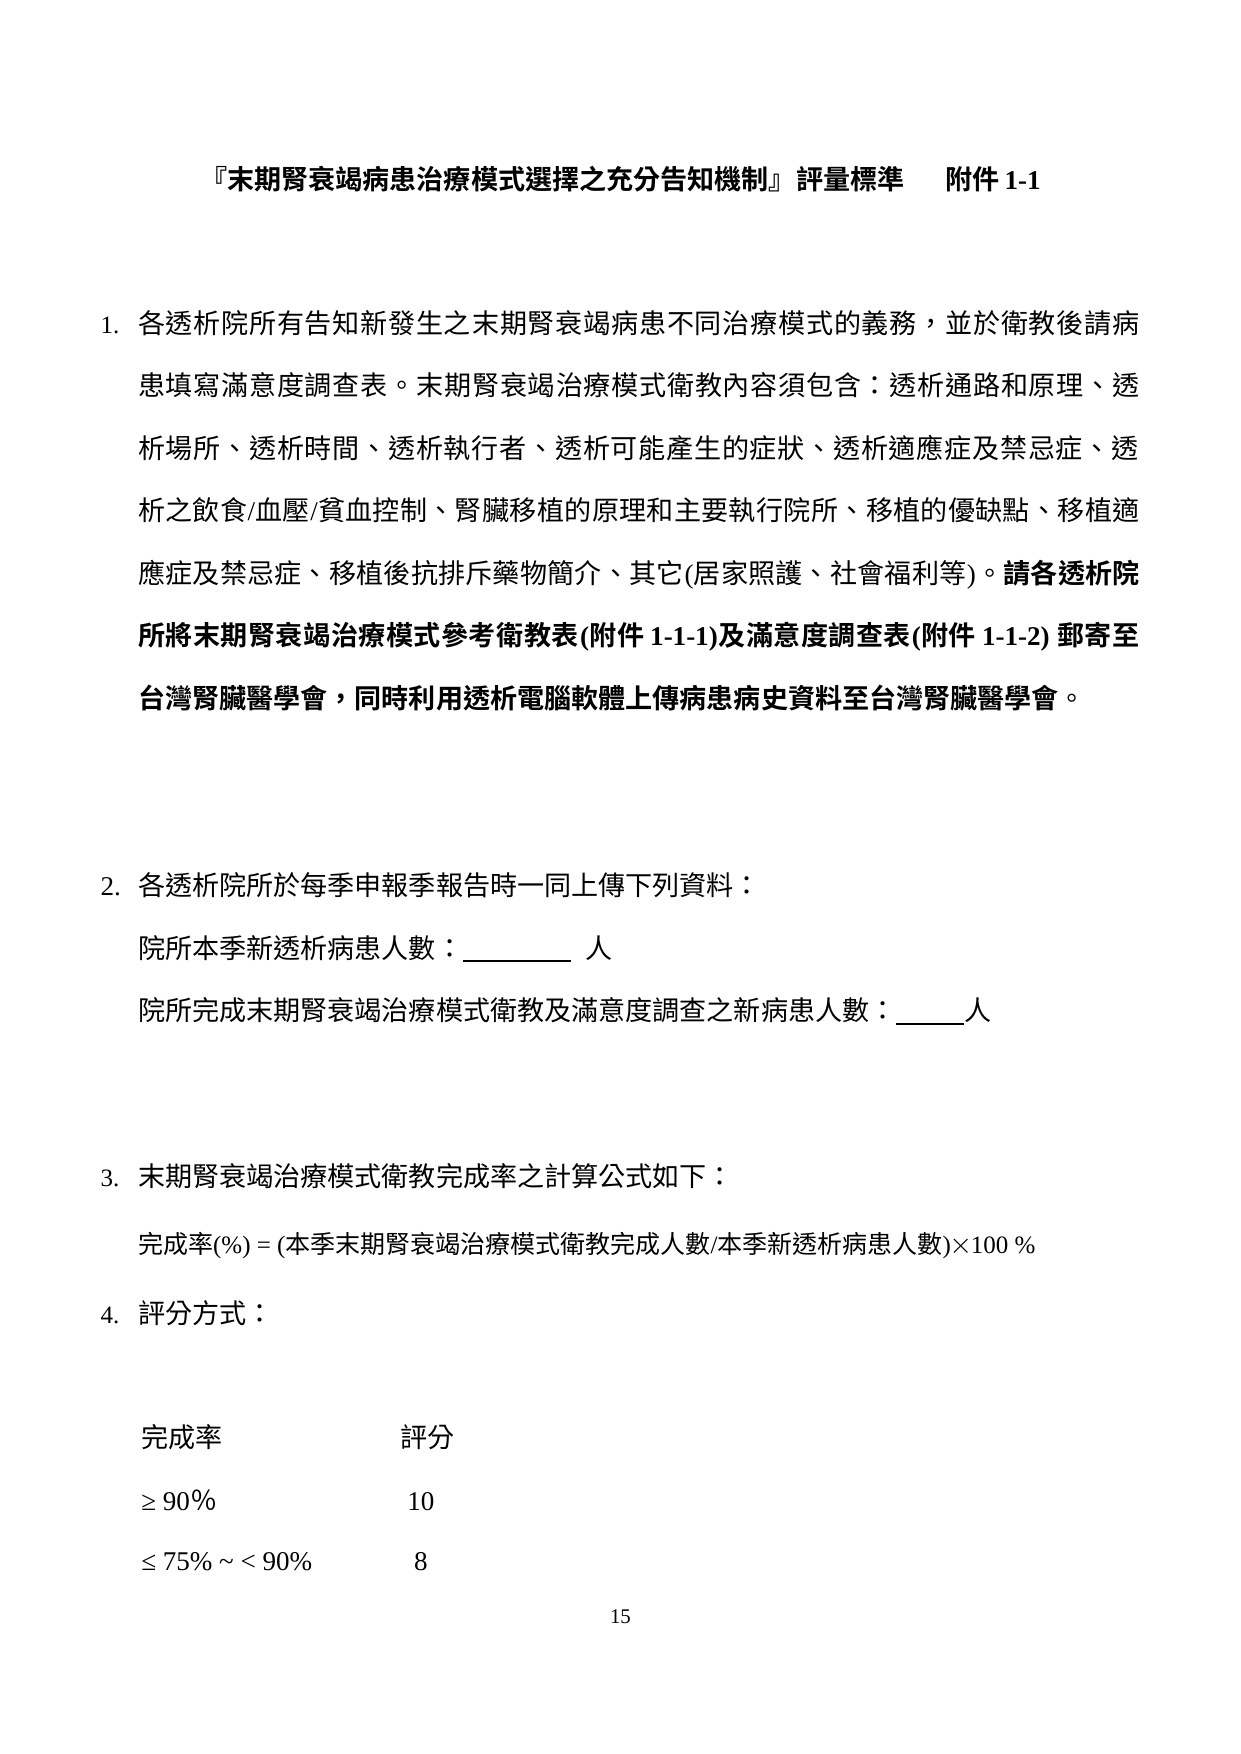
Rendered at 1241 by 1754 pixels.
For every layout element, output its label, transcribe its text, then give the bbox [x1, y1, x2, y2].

list 各透析院所有告知新發生之末期腎衰竭病患不同治療模式的義務，並於衛教後請病患填寫滿意度調查表。末期腎衰竭治療模式衛教內容須包含：透析通路和原理、透析場所、透析時間、透析執行者、透析可能產生的症狀、透析適應症及禁忌症、透析之飲食/血壓/貧血控制、腎臟移植的原理和主要執行院所、移植的優缺點、移植適應症及禁忌症、移植後抗排斥藥物簡介、其它(居家照護、社會福利等)。請各透析院所將末期腎衰竭治療模式參考衛教表(附件1-1-1)及滿意度調查表(附件1-1-2) 郵寄至台灣腎臟醫學會，同時利用透析電腦軟體上傳病患病史資料至台灣腎臟醫學會。 [100, 279, 1140, 717]
text 院所完成末期腎衰竭治療模式衛教及滿意度調查之新病患人數： 人 [138, 967, 1140, 1029]
list 評分方式： [100, 1292, 1140, 1332]
text ≤ 75% ~ < 90% 8 [100, 1519, 1140, 1582]
text 完成率(%) = (本季末期腎衰竭治療模式衛教完成人數/本季新透析病患人數)100 % [138, 1225, 1140, 1261]
list 各透析院所於每季申報季報告時一同上傳下列資料： [100, 842, 1140, 904]
list 末期腎衰竭治療模式衛教完成率之計算公式如下： [100, 1154, 1140, 1194]
text ≥ 90％ 10 [100, 1457, 1140, 1519]
text 院所本季新透析病患人數： 人 [138, 904, 1140, 967]
text 『末期腎衰竭病患治療模式選擇之充分告知機制』評量標準 附件1-1 [100, 158, 1140, 197]
text 完成率 評分 [100, 1394, 1140, 1457]
